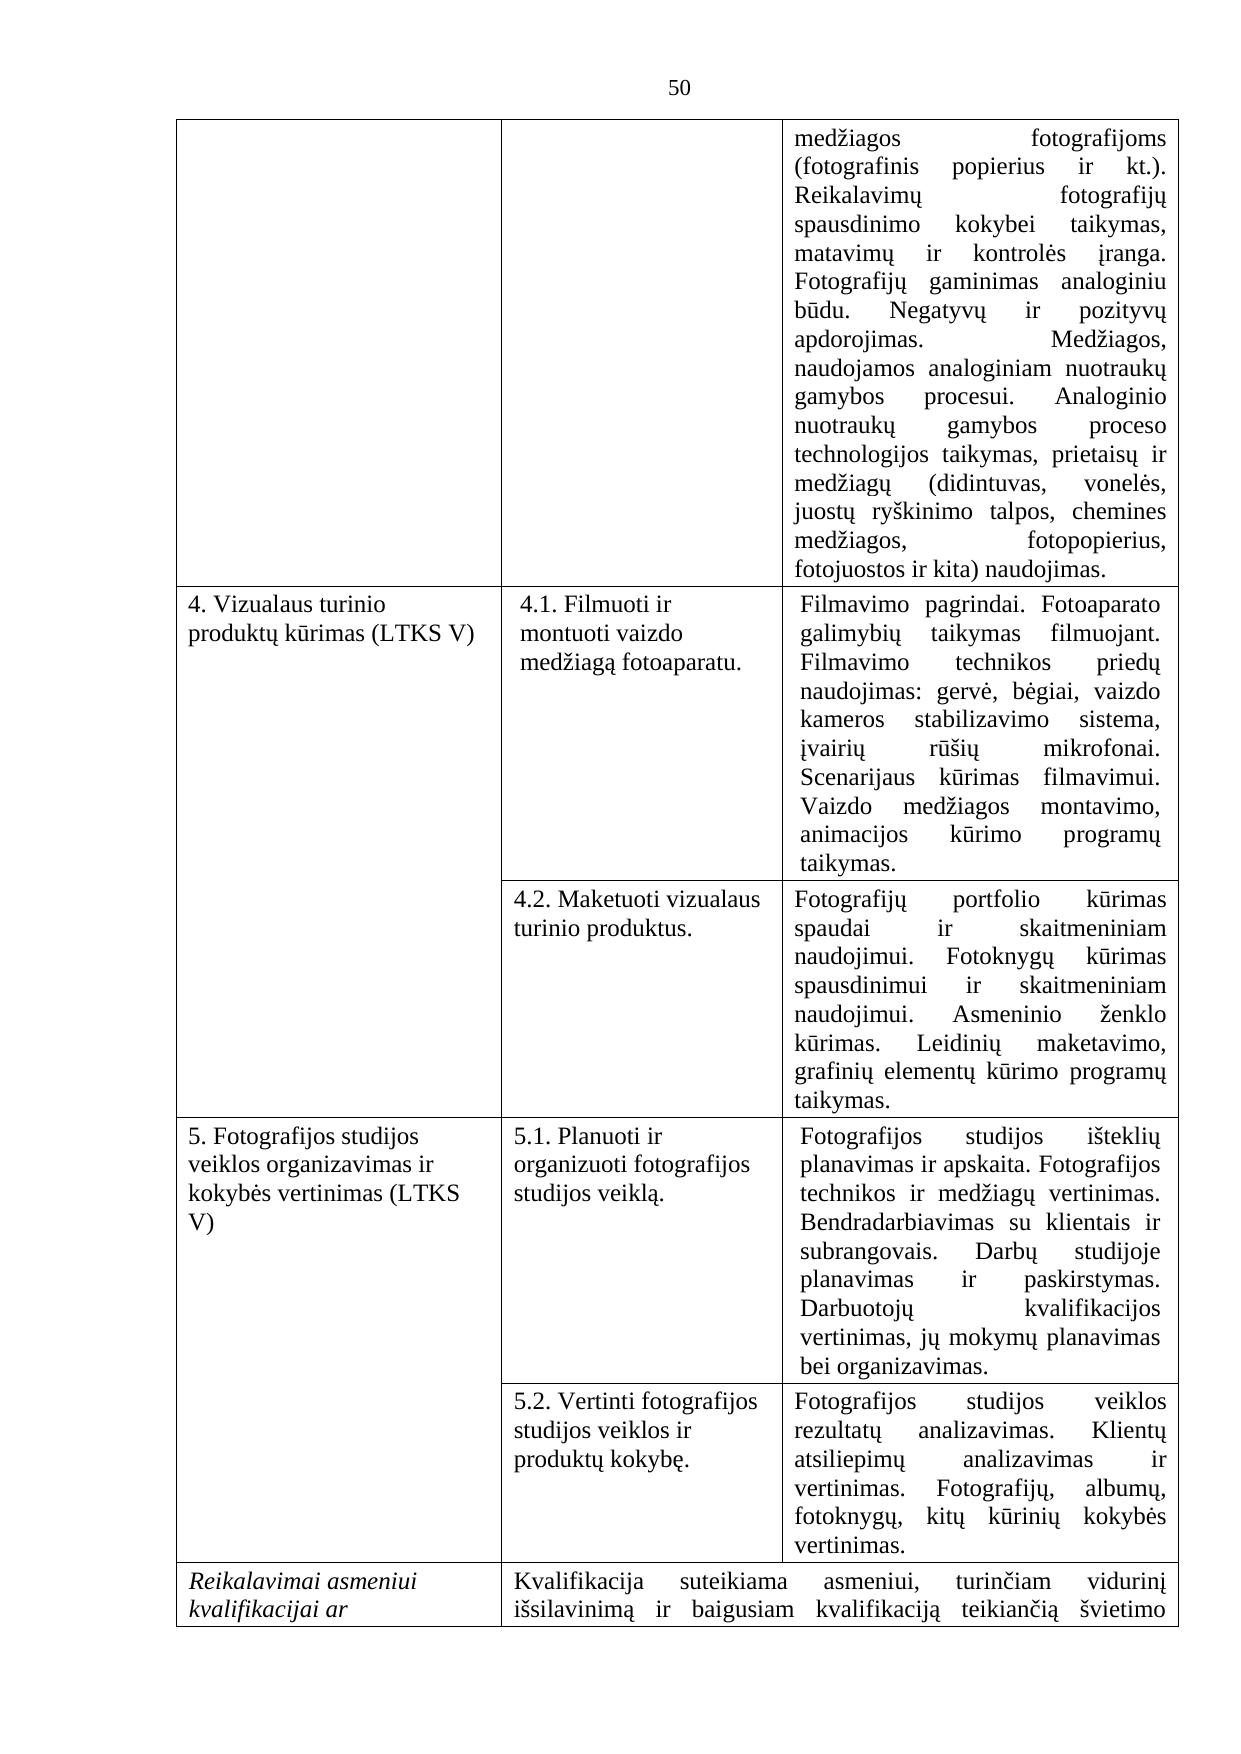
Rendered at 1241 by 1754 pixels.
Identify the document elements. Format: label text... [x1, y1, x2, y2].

table_cell Fotografijos studijos veiklos rezultatų analizavimas. Klientų atsiliepimų analizavimas ir vertinimas. Fotografijų, albumų, fotoknygų, kitų kūrinių kokybės vertinimas. [783, 1384, 1178, 1562]
table_cell 5.1. Planuoti ir organizuoti fotografijos studijos veiklą. [502, 1118, 782, 1382]
table_cell 5.2. Vertinti fotografijos studijos veiklos ir produktų kokybę. [502, 1384, 782, 1562]
table_cell 4.1. Filmuoti ir montuoti vaizdo medžiagą fotoaparatu. [502, 587, 782, 880]
table_cell Kvalifikacija suteikiama asmeniui, turinčiam vidurinį išsilavinimą ir baigusiam kvalifikaciją teikiančią švietimo [502, 1563, 1178, 1626]
table_cell 4.2. Maketuoti vizualaus turinio produktus. [502, 881, 782, 1117]
table_cell 4. Vizualaus turinio produktų kūrimas (LTKS V) [177, 587, 501, 1117]
table_cell Fotografijų portfolio kūrimas spaudai ir skaitmeniniam naudojimui. Fotoknygų kūrimas spausdinimui ir skaitmeniniam naudojimui. Asmeninio ženklo kūrimas. Leidinių maketavimo, grafinių elementų kūrimo programų taikymas. [783, 881, 1178, 1117]
table_cell [502, 120, 782, 586]
table_cell [177, 120, 501, 586]
table_cell 5. Fotografijos studijos veiklos organizavimas ir kokybės vertinimas (LTKS V) [177, 1118, 501, 1562]
table_cell medžiagos fotografijoms (fotografinis popierius ir kt.). Reikalavimų fotografijų spausdinimo kokybei taikymas, matavimų ir kontrolės įranga. Fotografijų gaminimas analoginiu būdu. Negatyvų ir pozityvų apdorojimas. Medžiagos, naudojamos analoginiam nuotraukų gamybos procesui. Analoginio nuotraukų gamybos proceso technologijos taikymas, prietaisų ir medžiagų (didintuvas, vonelės, juostų ryškinimo talpos, chemines medžiagos, fotopopierius, fotojuostos ir kita) naudojimas. [783, 120, 1178, 586]
table_cell Filmavimo pagrindai. Fotoaparato galimybių taikymas filmuojant. Filmavimo technikos priedų naudojimas: gervė, bėgiai, vaizdo kameros stabilizavimo sistema, įvairių rūšių mikrofonai. Scenarijaus kūrimas filmavimui. Vaizdo medžiagos montavimo, animacijos kūrimo programų taikymas. [783, 587, 1178, 880]
table_cell Reikalavimai asmeniui kvalifikacijai ar [177, 1563, 501, 1626]
table_cell Fotografijos studijos išteklių planavimas ir apskaita. Fotografijos technikos ir medžiagų vertinimas. Bendradarbiavimas su klientais ir subrangovais. Darbų studijoje planavimas ir paskirstymas. Darbuotojų kvalifikacijos vertinimas, jų mokymų planavimas bei organizavimas. [783, 1118, 1178, 1382]
